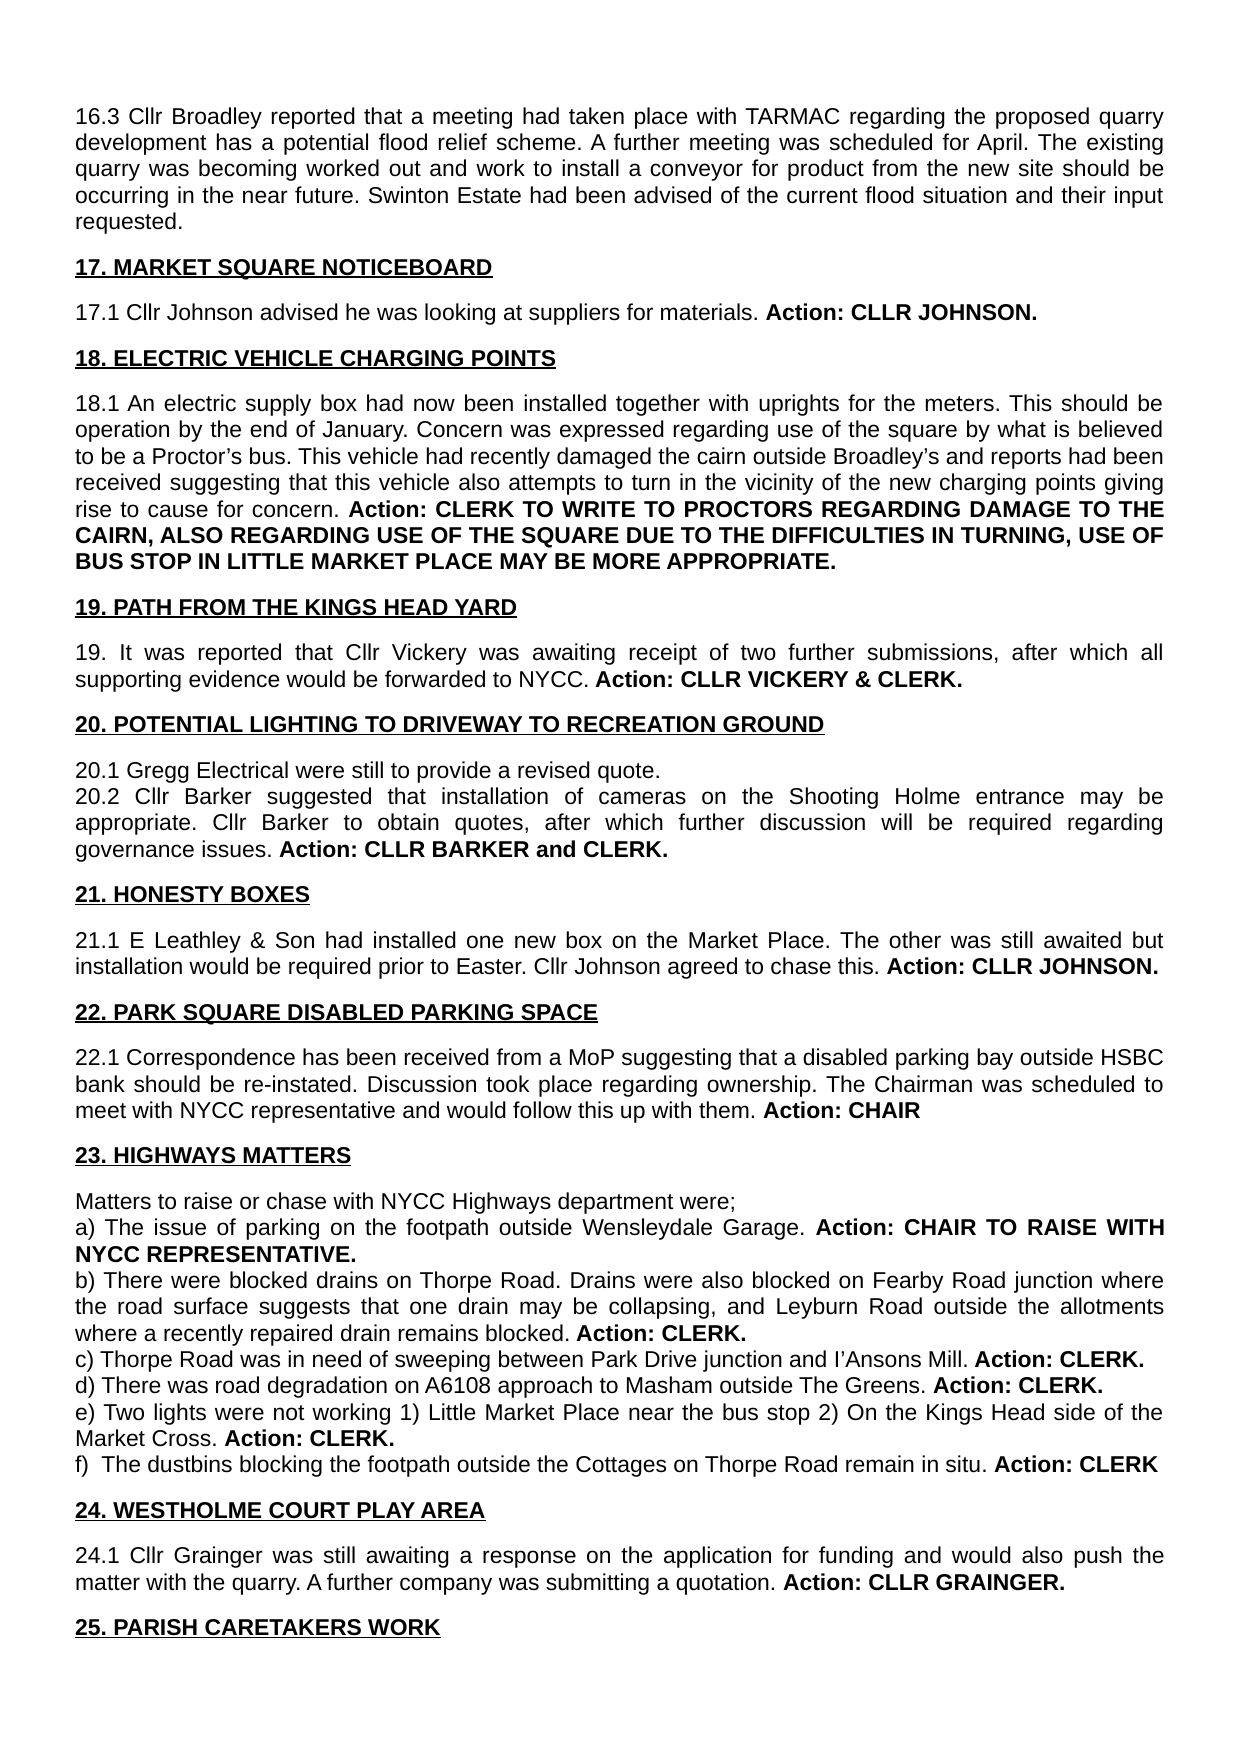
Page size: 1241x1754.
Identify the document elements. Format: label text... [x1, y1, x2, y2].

text 23. HIGHWAYS MATTERS [75, 1142, 1165, 1169]
text 17. MARKET SQUARE NOTICEBOARD [75, 253, 1165, 280]
list 18.1 An electric supply box had now been installed together with uprights for the meters. This should be operation by the end of January. Concern was expressed regarding use of the square by what is believed to be a Proctor’s bus. This vehicle had recently damaged the cairn outside Broadley’s and reports had been received suggesting that this vehicle also attempts to turn in the vicinity of the new charging points giving rise to cause for concern. Action: CLERK TO WRITE TO PROCTORS REGARDING DAMAGE TO THE CAIRN, ALSO REGARDING USE OF THE SQUARE DUE TO THE DIFFICULTIES IN TURNING, USE OF BUS STOP IN LITTLE MARKET PLACE MAY BE MORE APPROPRIATE. [75, 390, 1165, 574]
text 25. PARISH CARETAKERS WORK [75, 1614, 1165, 1641]
text 16.3 Cllr Broadley reported that a meeting had taken place with TARMAC regarding the proposed quarry development has a potential flood relief scheme. A further meeting was scheduled for April. The existing quarry was becoming worked out and work to install a conveyor for product from the new site should be occurring in the near future. Swinton Estate had been advised of the current flood situation and their input requested. [75, 103, 1165, 234]
text 18. ELECTRIC VEHICLE CHARGING POINTS [75, 344, 1165, 371]
text d) There was road degradation on A6108 approach to Masham outside The Greens. Action: CLERK. [75, 1372, 1165, 1399]
text 21. HONESTY BOXES [75, 881, 1165, 908]
text 20. POTENTIAL LIGHTING TO DRIVEWAY TO RECREATION GROUND [75, 711, 1165, 737]
list 24.1 Cllr Grainger was still awaiting a response on the application for funding and would also push the matter with the quarry. A further company was submitting a quotation. Action: CLLR GRAINGER. [75, 1542, 1165, 1595]
text c) Thorpe Road was in need of sweeping between Park Drive junction and I’Ansons Mill. Action: CLERK. [75, 1346, 1165, 1372]
text 19. It was reported that Cllr Vickery was awaiting receipt of two further submissions, after which all supporting evidence would be forwarded to NYCC. Action: CLLR VICKERY & CLERK. [75, 639, 1165, 692]
text 24. WESTHOLME COURT PLAY AREA [75, 1497, 1165, 1523]
text f) The dustbins blocking the footpath outside the Cottages on Thorpe Road remain in situ. Action: CLERK [75, 1451, 1165, 1478]
text 22.1 Correspondence has been received from a MoP suggesting that a disabled parking bay outside HSBC bank should be re-instated. Discussion took place regarding ownership. The Chairman was scheduled to meet with NYCC representative and would follow this up with them. Action: CHAIR [75, 1044, 1165, 1123]
text e) Two lights were not working 1) Little Market Place near the bus stop 2) On the Kings Head side of the Market Cross. Action: CLERK. [75, 1399, 1165, 1451]
text 19. PATH FROM THE KINGS HEAD YARD [75, 594, 1165, 620]
text 20.2 Cllr Barker suggested that installation of cameras on the Shooting Holme entrance may be appropriate. Cllr Barker to obtain quotes, after which further discussion will be required regarding governance issues. Action: CLLR BARKER and CLERK. [75, 783, 1165, 862]
text 17.1 Cllr Johnson advised he was looking at suppliers for materials. Action: CLLR JOHNSON. [75, 299, 1165, 325]
text 21.1 E Leathley & Son had installed one new box on the Market Place. The other was still awaited but installation would be required prior to Easter. Cllr Johnson agreed to chase this. Action: CLLR JOHNSON. [75, 927, 1165, 979]
text 22. PARK SQUARE DISABLED PARKING SPACE [75, 999, 1165, 1025]
text Matters to raise or chase with NYCC Highways department were; [75, 1188, 1165, 1214]
text 20.1 Gregg Electrical were still to provide a revised quote. [75, 757, 1165, 783]
text b) There were blocked drains on Thorpe Road. Drains were also blocked on Fearby Road junction where the road surface suggests that one drain may be collapsing, and Leyburn Road outside the allotments where a recently repaired drain remains blocked. Action: CLERK. [75, 1267, 1165, 1346]
text a) The issue of parking on the footpath outside Wensleydale Garage. Action: CHAIR TO RAISE WITH NYCC REPRESENTATIVE. [75, 1214, 1165, 1267]
